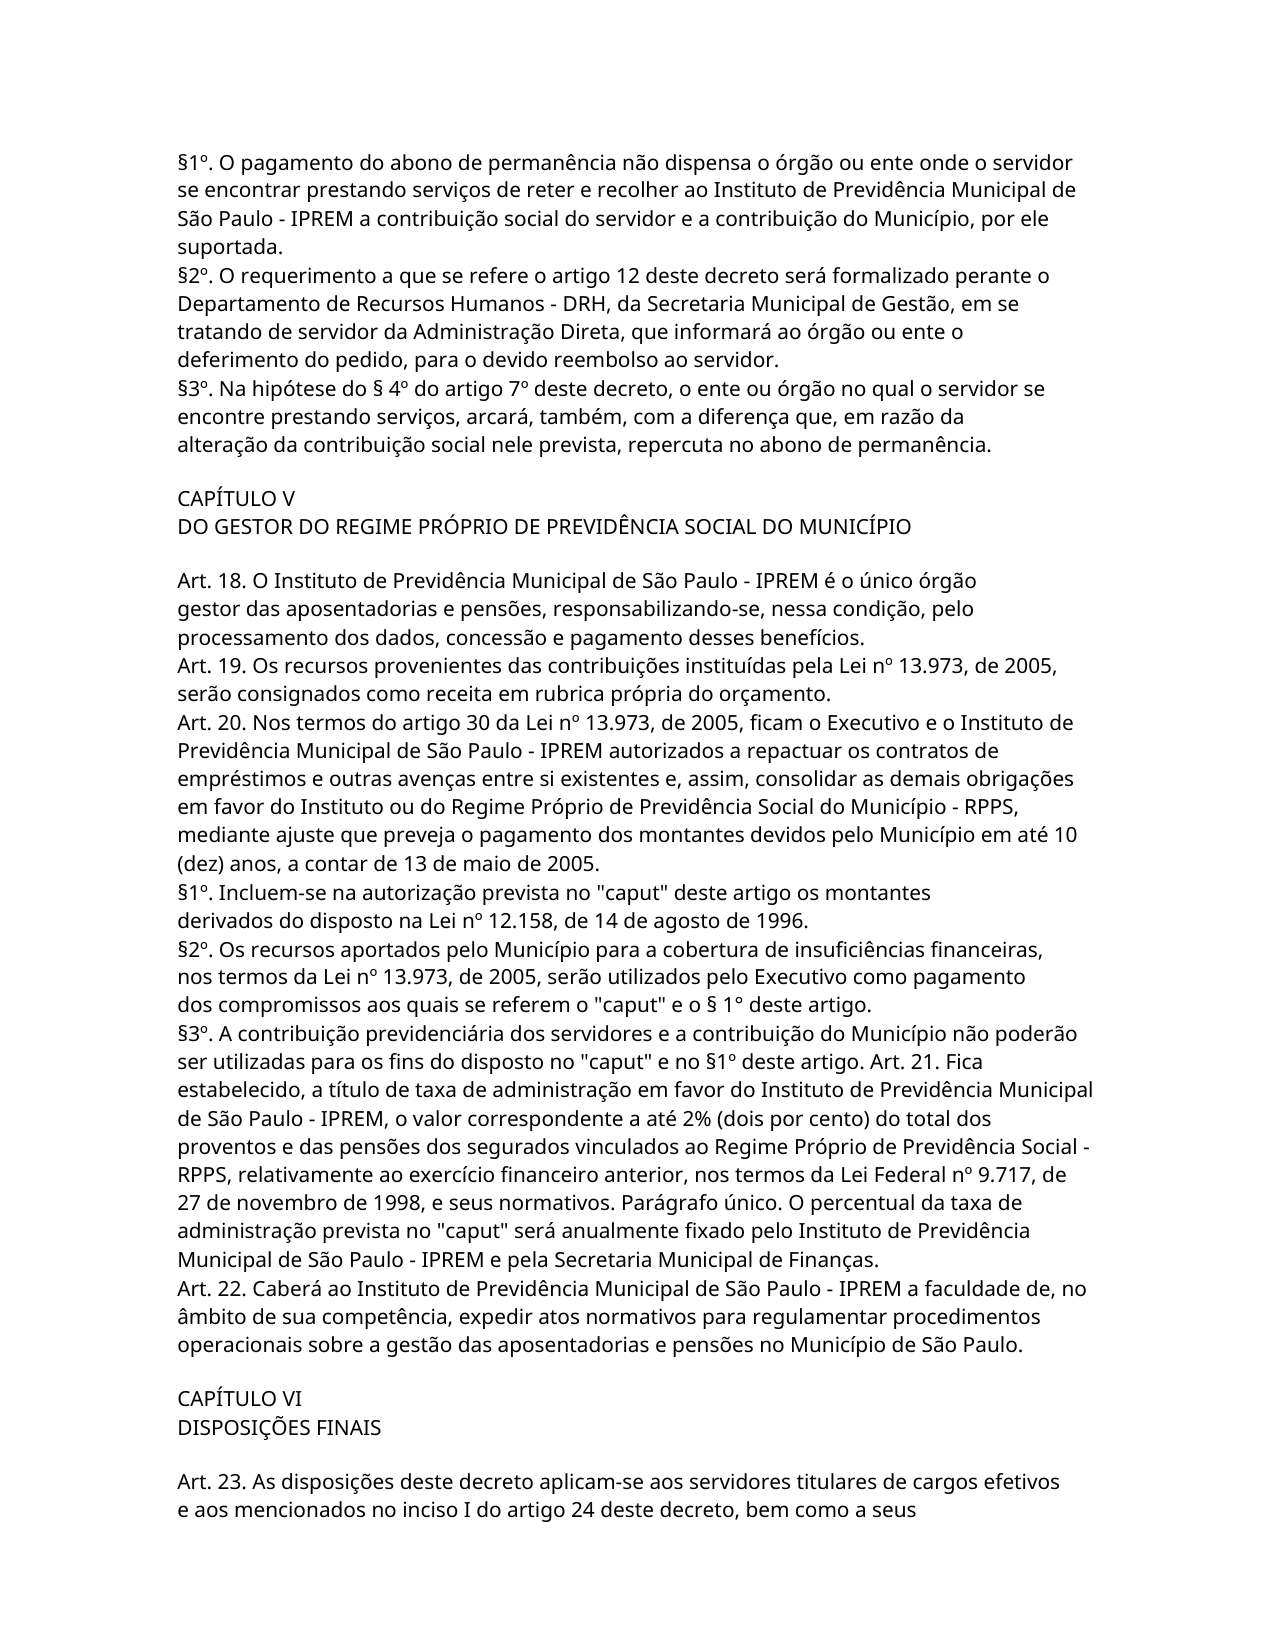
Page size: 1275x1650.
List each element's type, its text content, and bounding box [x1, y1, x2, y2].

list 3º. Na hipótese do § 4º do artigo 7º deste decreto, o ente ou órgão no qual o servidor se encontre prestando serviços, arcará, também, com a diferença que, em razão da alteração da contribuição social nele prevista, repercuta no abono de permanência. [177, 374, 1054, 458]
text Art. 22. Caberá ao Instituto de Previdência Municipal de São Paulo - IPREM a faculdade de, no âmbito de sua competência, expedir atos normativos para regulamentar procedimentos operacionais sobre a gestão das aposentadorias e pensões no Município de São Paulo. [177, 1274, 1094, 1359]
list 1º. Incluem-se na autorização prevista no "caput" deste artigo os montantes derivados do disposto na Lei nº 12.158, de 14 de agosto de 1996. [177, 878, 1006, 934]
text DO GESTOR DO REGIME PRÓPRIO DE PREVIDÊNCIA SOCIAL DO MUNICÍPIO [177, 512, 1125, 541]
text DISPOSIÇÕES FINAIS [177, 1413, 1125, 1441]
list 2º. O requerimento a que se refere o artigo 12 deste decreto será formalizado perante o Departamento de Recursos Humanos - DRH, da Secretaria Municipal de Gestão, em se tratando de servidor da Administração Direta, que informará ao órgão ou ente o deferimento do pedido, para o devido reembolso ao servidor. [177, 261, 1071, 373]
text Art. 23. As disposições deste decreto aplicam-se aos servidores titulares de cargos efetivos e aos mencionados no inciso I do artigo 24 deste decreto, bem como a seus [177, 1467, 1067, 1523]
list 3º. A contribuição previdenciária dos servidores e a contribuição do Município não poderão ser utilizadas para os fins do disposto no "caput" e no §1º deste artigo. Art. 21. Fica estabelecido, a título de taxa de administração em favor do Instituto de Previdência Municipal de São Paulo - IPREM, o valor correspondente a até 2% (dois por cento) do total dos proventos e das pensões dos segurados vinculados ao Regime Próprio de Previdência Social - RPPS, relativamente ao exercício financeiro anterior, nos termos da Lei Federal nº 9.717, de 27 de novembro de 1998, e seus normativos. Parágrafo único. O percentual da taxa de administração prevista no "caput" será anualmente fixado pelo Instituto de Previdência Municipal de São Paulo - IPREM e pela Secretaria Municipal de Finanças. [177, 1019, 1096, 1273]
text Art. 18. O Instituto de Previdência Municipal de São Paulo - IPREM é o único órgão gestor das aposentadorias e pensões, responsabilizando-se, nessa condição, pelo processamento dos dados, concessão e pagamento desses benefícios. [177, 566, 1046, 651]
list 1º. O pagamento do abono de permanência não dispensa o órgão ou ente onde o servidor se encontrar prestando serviços de reter e recolher ao Instituto de Previdência Municipal de São Paulo - IPREM a contribuição social do servidor e a contribuição do Município, por ele suportada. [177, 148, 1096, 260]
text Art. 20. Nos termos do artigo 30 da Lei nº 13.973, de 2005, ficam o Executivo e o Instituto de Previdência Municipal de São Paulo - IPREM autorizados a repactuar os contratos de empréstimos e outras avenças entre si existentes e, assim, consolidar as demais obrigações em favor do Instituto ou do Regime Próprio de Previdência Social do Município - RPPS, mediante ajuste que preveja o pagamento dos montantes devidos pelo Município em até 10 (dez) anos, a contar de 13 de maio de 2005. [177, 708, 1098, 877]
list 2º. Os recursos aportados pelo Município para a cobertura de insuficiências financeiras, nos termos da Lei nº 13.973, de 2005, serão utilizados pelo Executivo como pagamento dos compromissos aos quais se referem o "caput" e o § 1° deste artigo. [177, 934, 1046, 1019]
text Art. 19. Os recursos provenientes das contribuições instituídas pela Lei nº 13.973, de 2005, serão consignados como receita em rubrica própria do orçamento. [177, 651, 1075, 708]
text CAPÍTULO V [177, 484, 1125, 512]
text CAPÍTULO VI [177, 1384, 1125, 1413]
